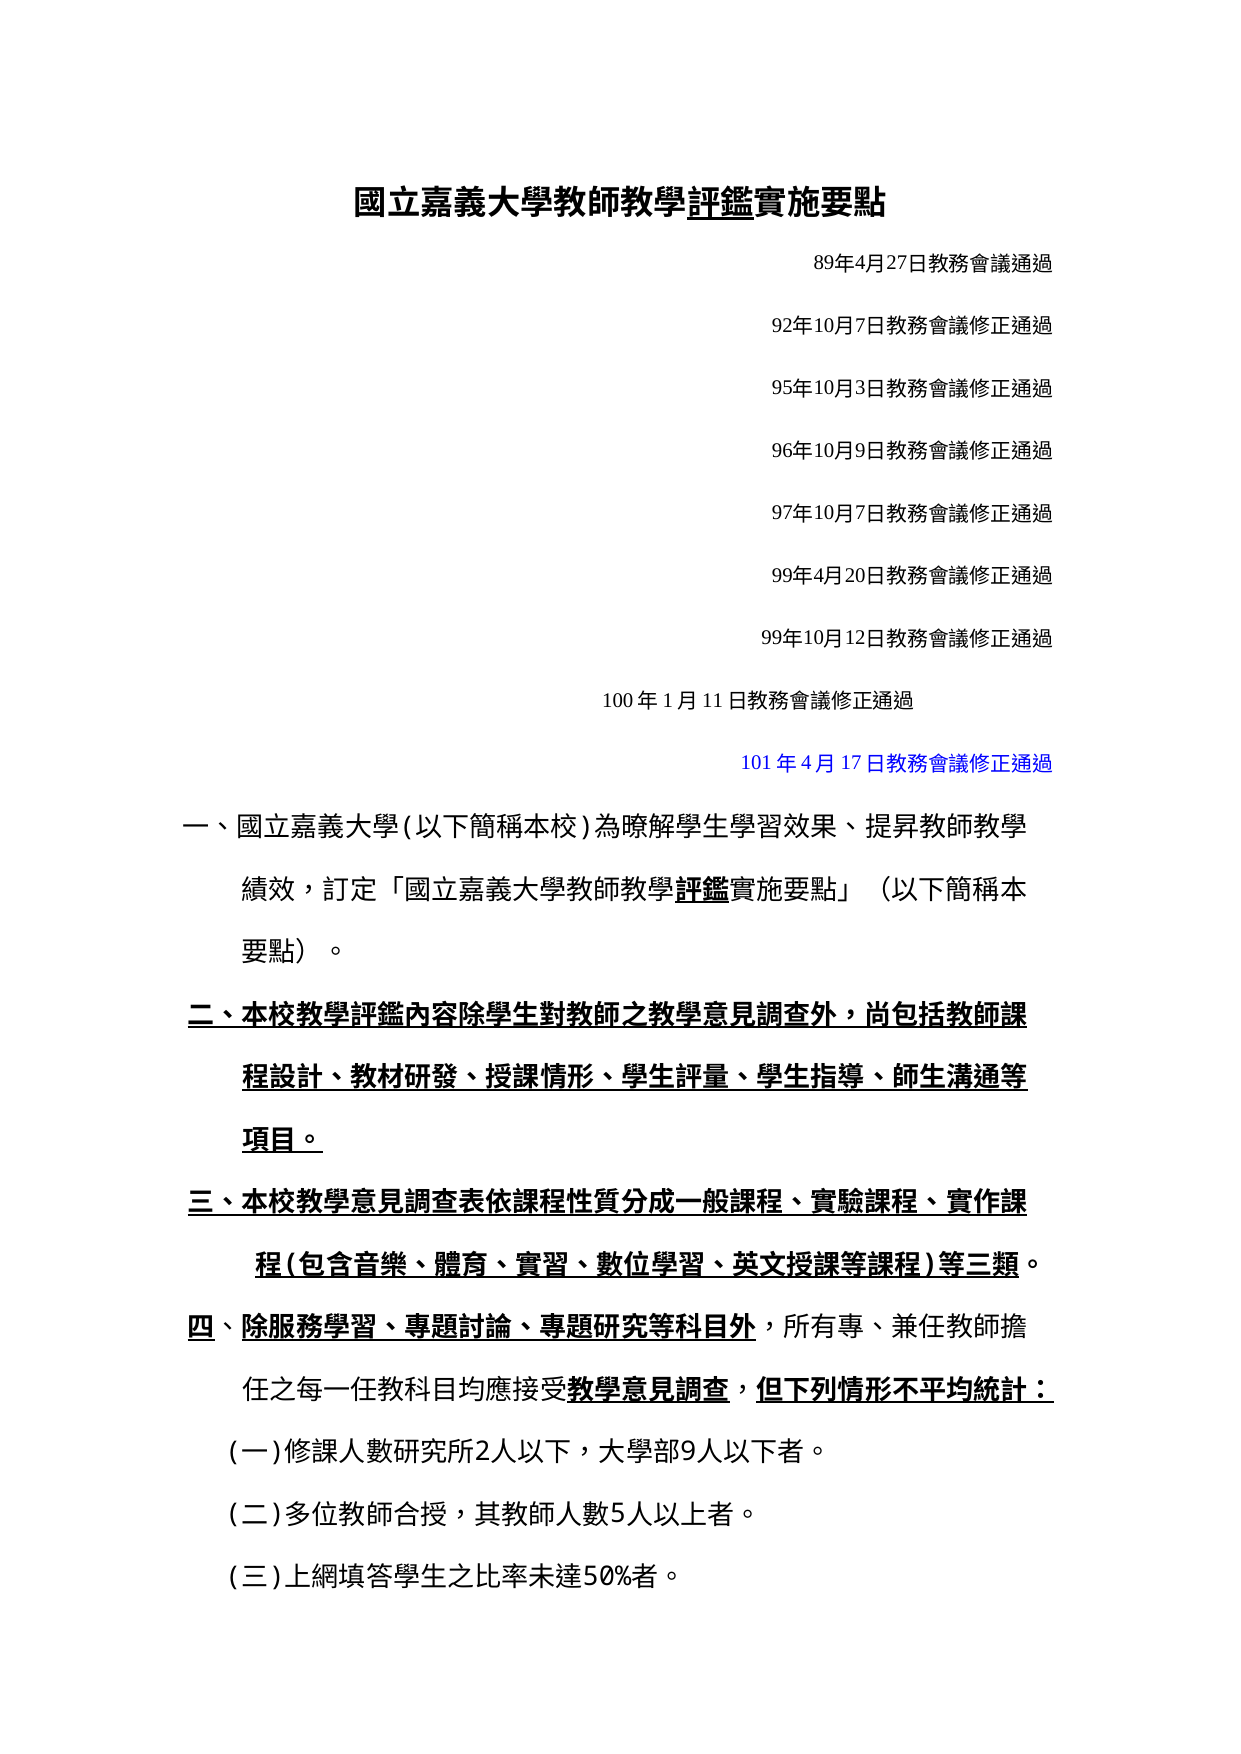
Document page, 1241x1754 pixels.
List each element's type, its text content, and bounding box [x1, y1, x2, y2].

text 95年10月3日教務會議修正通過 [187, 346, 1053, 408]
text 96年10月9日教務會議修正通過 [187, 408, 1053, 471]
text 97年10月7日教務會議修正通過 [187, 471, 1053, 533]
text 四、除服務學習、專題討論、專題研究等科目外，所有專、兼任教師擔任之每一任教科目均應接受教學意見調查，但下列情形不平均統計： [187, 1283, 1053, 1408]
text 99年10月12日教務會議修正通過 [187, 596, 1053, 658]
text 92年10月7日教務會議修正通過 [187, 283, 1053, 346]
text (一)修課人數研究所2人以下，大學部9人以下者。 [225, 1408, 1053, 1471]
text 二、本校教學評鑑內容除學生對教師之教學意見調查外，尚包括教師課程設計、教材研發、授課情形、學生評量、學生指導、師生溝通等項目。 [187, 971, 1053, 1158]
text 三、本校教學意見調查表依課程性質分成一般課程、實驗課程、實作課程(包含音樂、體育、實習、數位學習、英文授課等課程)等三類。 [187, 1158, 1053, 1283]
text 國立嘉義大學教師教學評鑑實施要點 [187, 158, 1053, 221]
text 100年1月11日教務會議修正通過 [187, 658, 1053, 721]
text 99年4月20日教務會議修正通過 [187, 533, 1053, 596]
text (二)多位教師合授，其教師人數5人以上者。 [225, 1471, 1053, 1533]
text 一、國立嘉義大學(以下簡稱本校)為暸解學生學習效果、提昇教師教學績效，訂定「國立嘉義大學教師教學評鑑實施要點」（以下簡稱本要點）。 [182, 783, 1053, 971]
text 101年4月17日教務會議修正通過 [187, 721, 1053, 783]
text 89年4月27日教務會議通過 [187, 221, 1053, 283]
text (三)上網填答學生之比率未達50%者。 [225, 1533, 1053, 1596]
